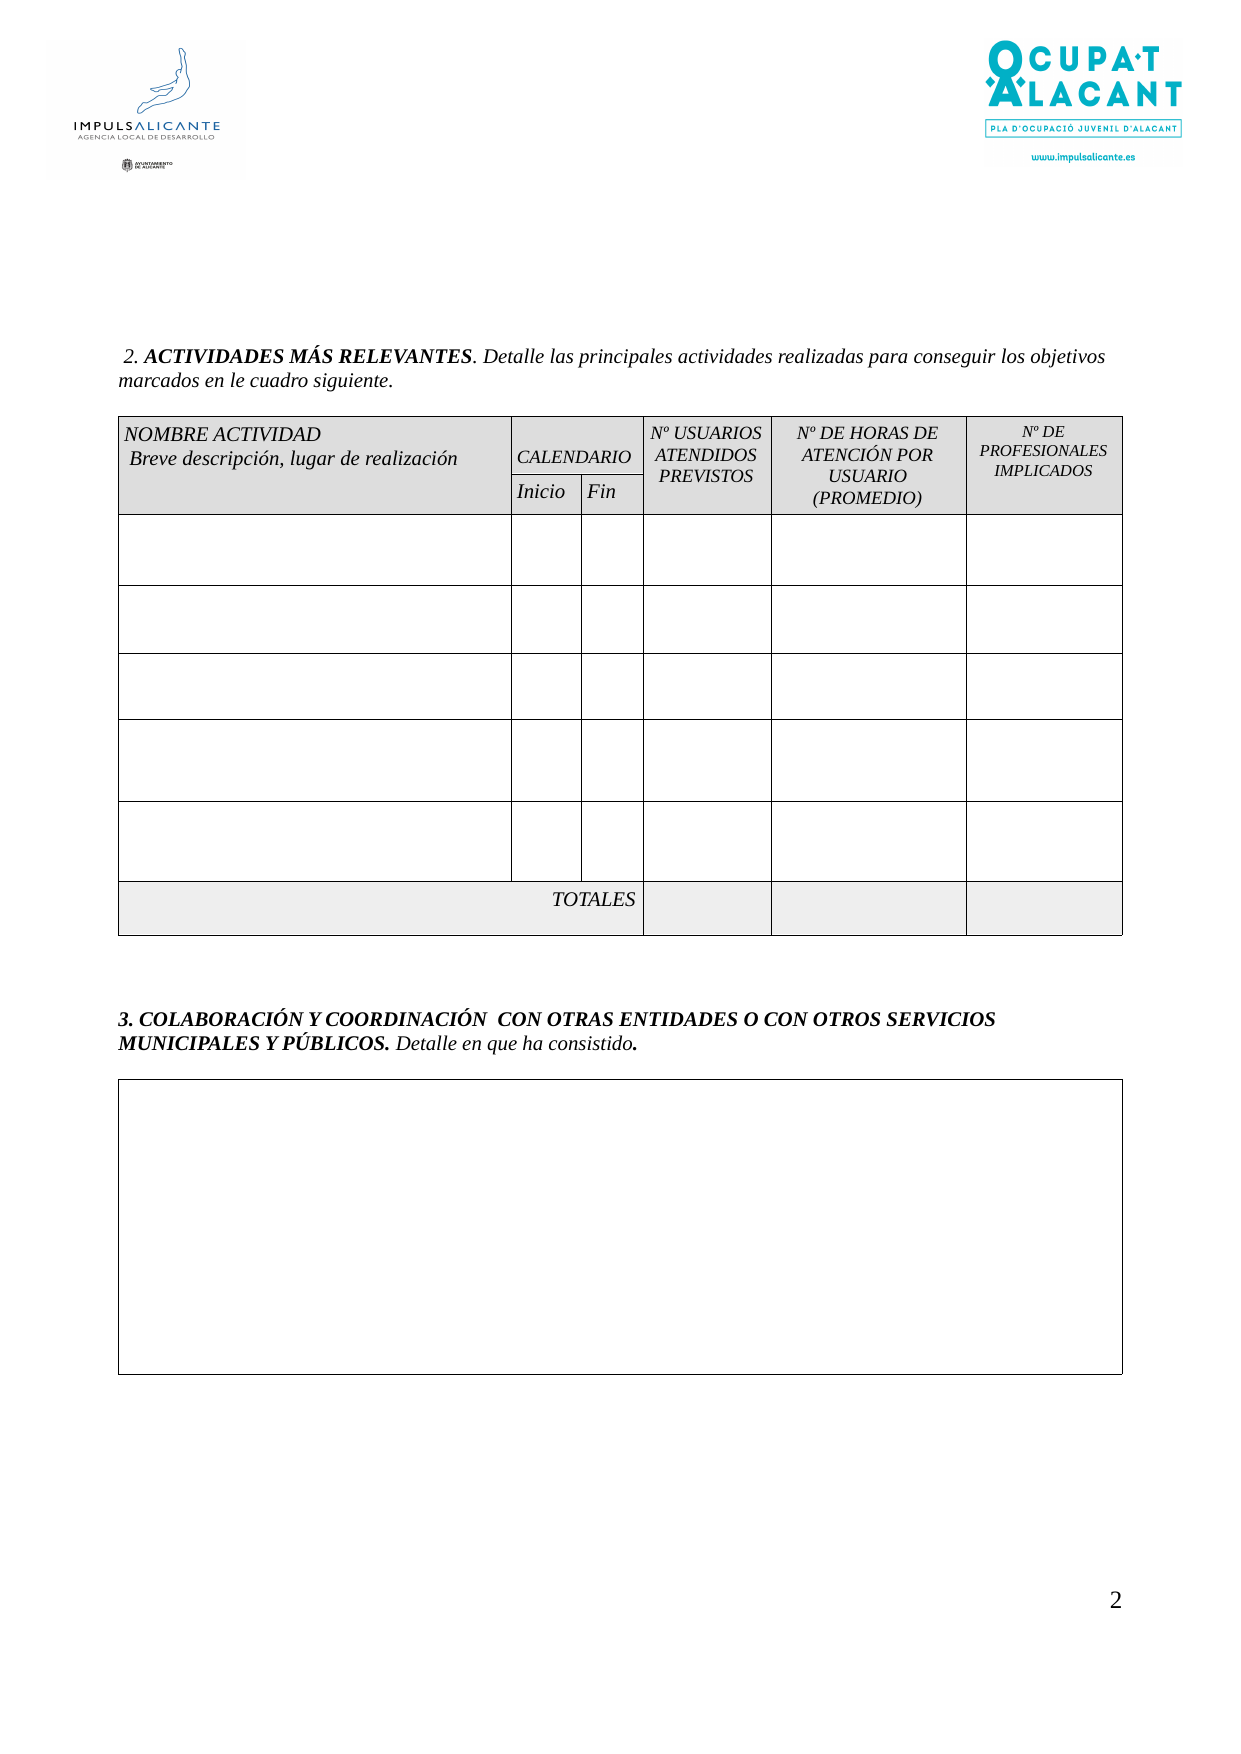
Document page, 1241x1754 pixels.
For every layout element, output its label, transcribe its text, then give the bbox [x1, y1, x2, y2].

table_header NOMBRE ACTIVIDAD Breve descripción, lugar de realización [119, 417, 511, 514]
table_cell [967, 586, 1122, 653]
table_cell [772, 882, 966, 934]
table_header Nº DE HORAS DE ATENCIÓN POR USUARIO (PROMEDIO) [772, 417, 966, 514]
table_cell [967, 654, 1122, 719]
table_cell [582, 515, 643, 585]
table_cell [772, 586, 966, 653]
table_cell [119, 654, 511, 719]
table_cell Inicio [512, 475, 581, 514]
text 2. ACTIVIDADES MÁS RELEVANTES. Detalle las principales actividades realizadas para conseguir los objetivos marcados en le cuadro siguiente. [118, 344, 1122, 392]
table_cell [582, 654, 643, 719]
table_cell [512, 720, 581, 801]
text 3. COLABORACIÓN Y COORDINACIÓN CON OTRAS ENTIDADES O CON OTROS SERVICIOS MUNICIPALES Y PÚBLICOS. Detalle en que ha consistido. [118, 1007, 1122, 1055]
table_cell [644, 802, 771, 881]
table_cell [967, 515, 1122, 585]
table_cell [967, 882, 1122, 934]
table_cell [967, 802, 1122, 881]
table_header CALENDARIO [512, 417, 643, 473]
table_cell [772, 802, 966, 881]
table_cell [512, 802, 581, 881]
table_cell [512, 654, 581, 719]
table_cell [582, 720, 643, 801]
table_cell [512, 586, 581, 653]
table_cell [119, 720, 511, 801]
table_cell [119, 515, 511, 585]
table_cell [967, 720, 1122, 801]
table_cell [512, 515, 581, 585]
table_cell Fin [582, 475, 643, 514]
table_cell [644, 720, 771, 801]
table_cell [582, 802, 643, 881]
table_header Nº DE PROFESIONALES IMPLICADOS [967, 417, 1122, 514]
table_cell [119, 802, 511, 881]
picture [46, 40, 246, 180]
table_cell [644, 586, 771, 653]
table_cell TOTALES [119, 882, 643, 934]
table_cell [772, 654, 966, 719]
table_cell [772, 515, 966, 585]
table_cell [772, 720, 966, 801]
table_cell [119, 586, 511, 653]
table_cell [644, 882, 771, 934]
table_header Nº USUARIOS ATENDIDOS PREVISTOS [644, 417, 771, 514]
table_cell [582, 586, 643, 653]
table_cell [644, 515, 771, 585]
table_cell [644, 654, 771, 719]
